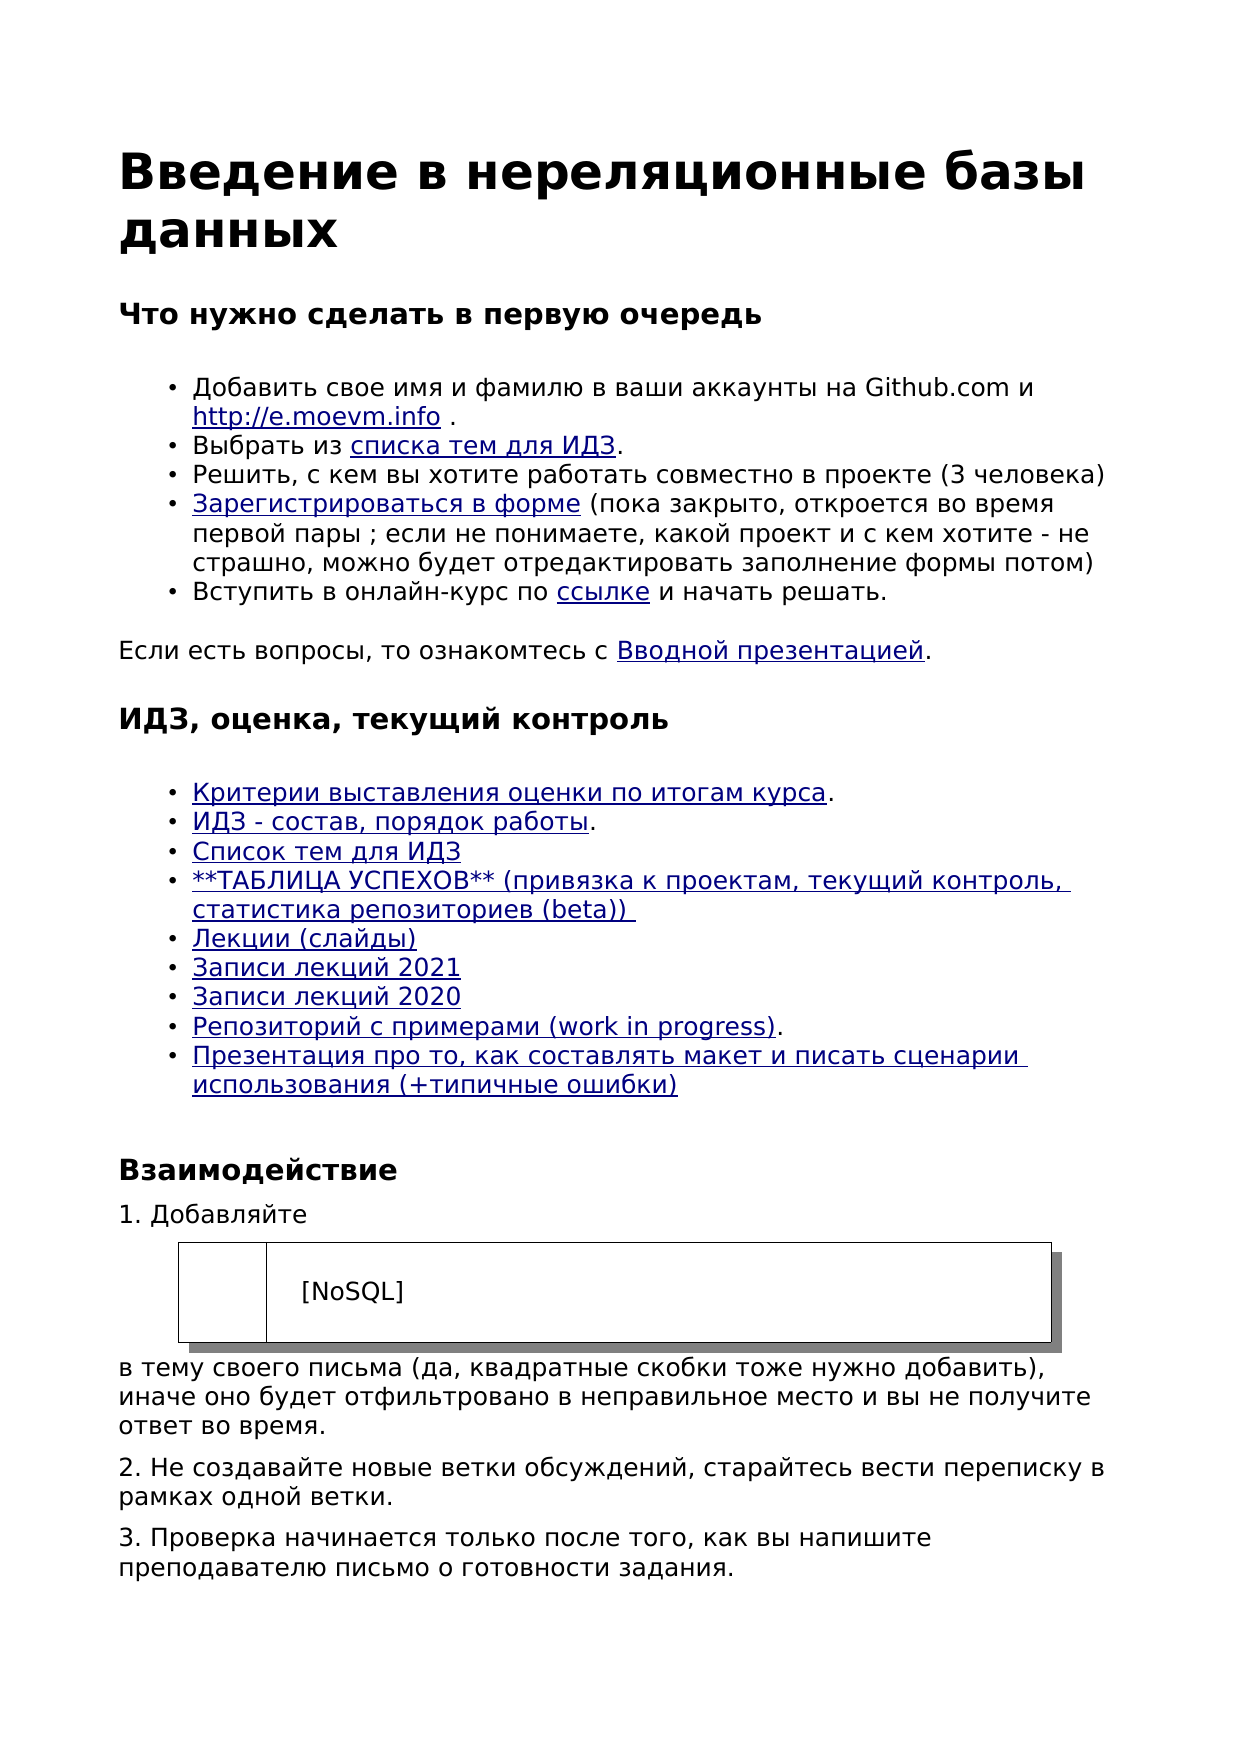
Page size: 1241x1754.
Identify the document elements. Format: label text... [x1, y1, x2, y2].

list ИДЗ - состав, порядок работы. [177, 808, 1122, 837]
subtitle Введение в нереляционные базы данных [118, 143, 1122, 259]
list Решить, с кем вы хотите работать совместно в проекте (3 человека) [177, 461, 1122, 490]
table_header [179, 1243, 266, 1342]
text Если есть вопросы, то ознакомтесь с Вводной презентацией. [118, 636, 1122, 665]
list Записи лекций 2020 [177, 983, 1122, 1012]
list Зарегистрироваться в форме (пока закрыто, откроется во время первой пары ; если не понимаете, какой проект и с кем хотите - не страшно, можно будет отредактировать заполнение формы потом) [177, 490, 1122, 577]
text 1. Добавляйте [118, 1200, 1122, 1229]
list Презентация про то, как составлять макет и писать сценарии использования (+типичные ошибки) [177, 1041, 1122, 1099]
list Записи лекций 2021 [177, 953, 1122, 983]
list Список тем для ИДЗ [177, 837, 1122, 866]
text 2. Не создавайте новые ветки обсуждений, старайтесь вести переписку в рамках одной ветки. [118, 1453, 1122, 1511]
list Лекции (слайды) [177, 924, 1122, 953]
subtitle ИДЗ, оценка, текущий контроль [118, 702, 1122, 736]
list Критерии выставления оценки по итогам курса. [177, 778, 1122, 808]
subtitle Что нужно сделать в первую очередь [118, 297, 1122, 331]
table_header [NoSQL] [267, 1243, 1051, 1342]
list Добавить свое имя и фамилю в ваши аккаунты на Github.com и http://e.moevm.info . [177, 373, 1122, 431]
list Выбрать из списка тем для ИДЗ. [177, 431, 1122, 461]
text в тему своего письма (да, квадратные скобки тоже нужно добавить), иначе оно будет отфильтровано в неправильное место и вы не получите ответ во время. [118, 1353, 1122, 1440]
list **ТАБЛИЦА УСПЕХОВ** (привязка к проектам, текущий контроль, статистика репозиториев (beta)) [177, 866, 1122, 924]
text 3. Проверка начинается только после того, как вы напишите преподавателю письмо о готовности задания. [118, 1523, 1122, 1582]
list Репозиторий с примерами (work in progress). [177, 1012, 1122, 1041]
subtitle Взаимодействие [118, 1154, 1122, 1188]
list Вступить в онлайн-курс по ссылке и начать решать. [177, 577, 1122, 606]
